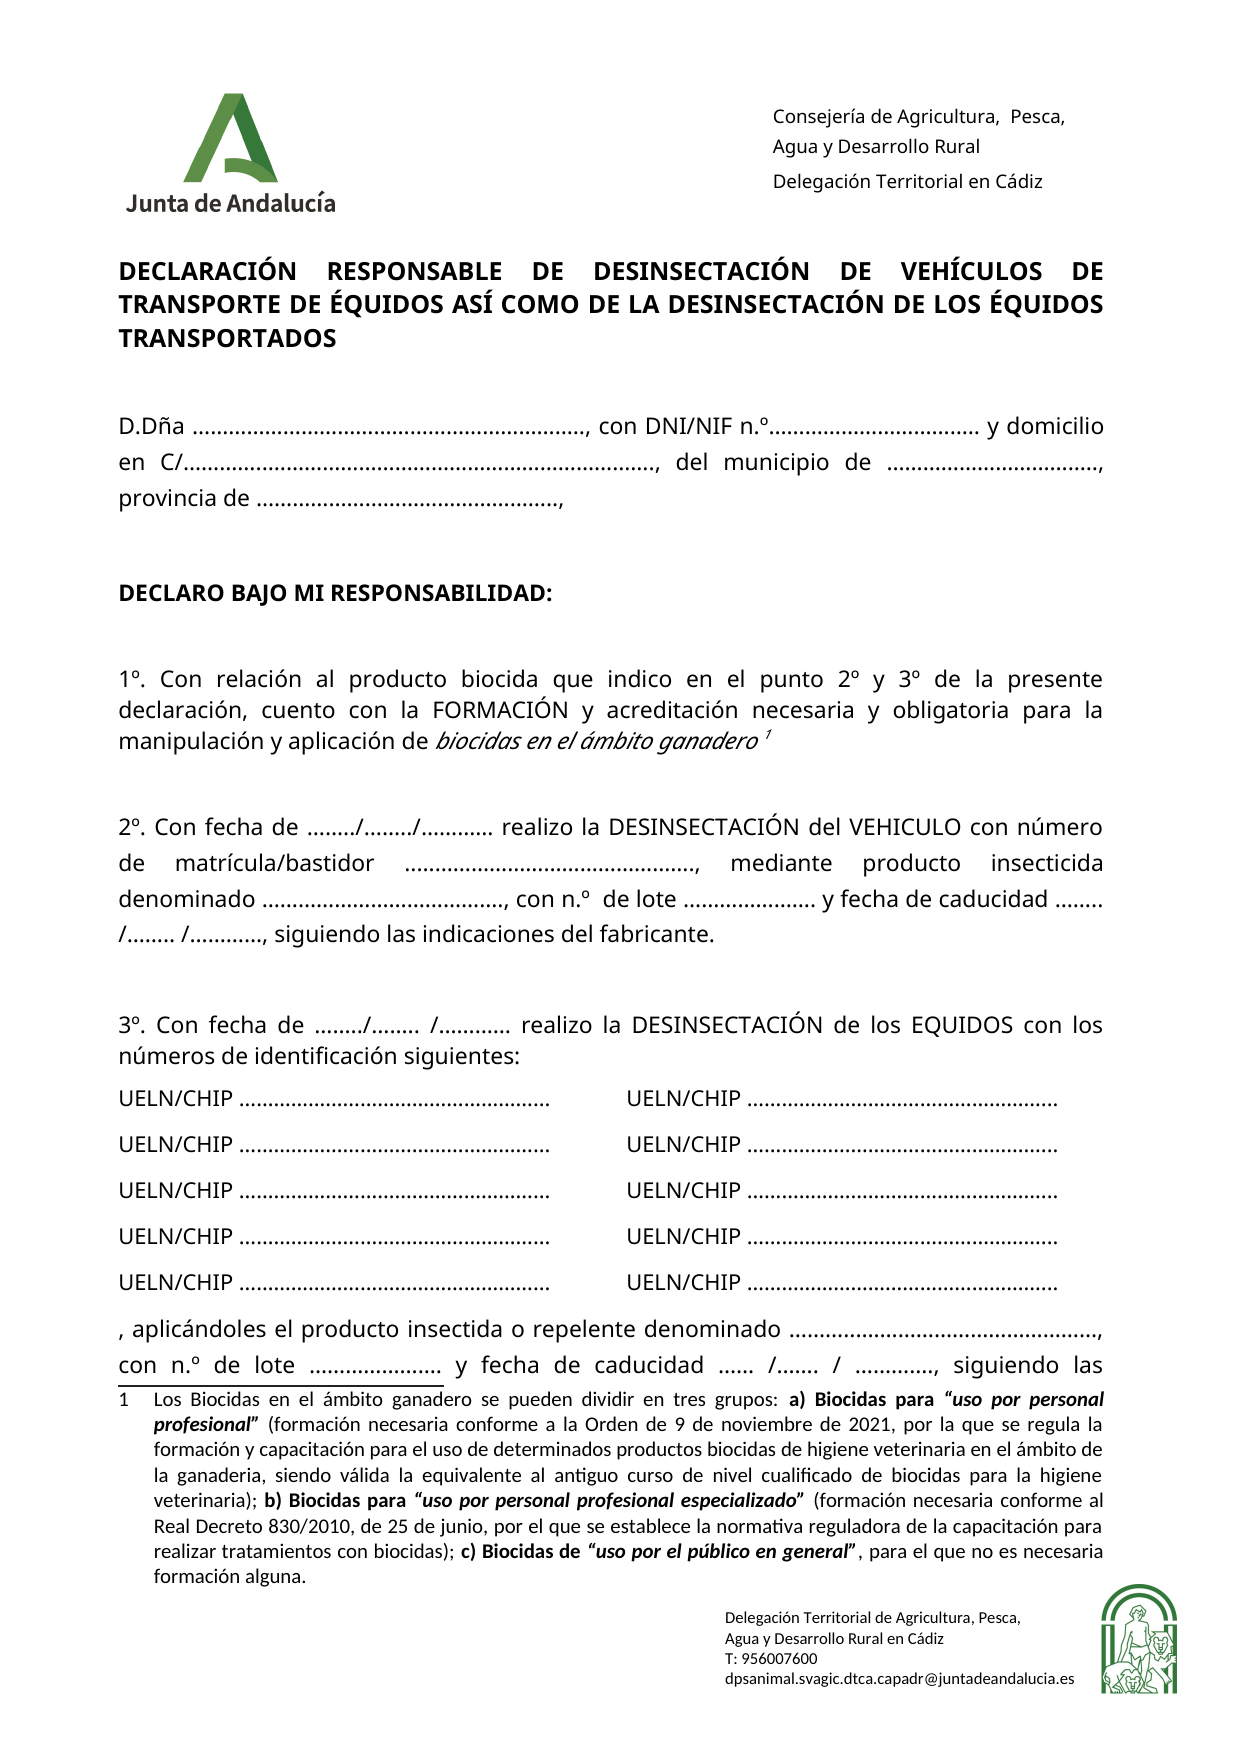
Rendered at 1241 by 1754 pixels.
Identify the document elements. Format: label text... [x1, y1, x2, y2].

text UELN/CHIP ……………………………………………... [626, 1129, 1104, 1159]
picture [106, 78, 355, 228]
text UELN/CHIP ……………………………………………... [626, 1221, 1104, 1251]
text 1º. Con relación al producto biocida que indico en el punto 2º y 3º de la presente declaración, cuento con la FORMACIÓN y acreditación necesaria y obligatoria para la manipulación y aplicación de biocidas en el ámbito ganadero [118, 663, 1104, 756]
text D.Dña ……………………………………………………….., con DNI/NIF n.º…………………………….. y domicilio en C/…………..………………………………………………………., del municipio de …………………………….., provincia de ………………………………………….., [118, 410, 1104, 513]
text UELN/CHIP ……………………………………………... [118, 1129, 597, 1159]
text DECLARACIÓN RESPONSABLE DE DESINSECTACIÓN DE VEHÍCULOS DE TRANSPORTE DE ÉQUIDOS ASÍ COMO DE LA DESINSECTACIÓN DE LOS ÉQUIDOS TRANSPORTADOS [118, 253, 1104, 355]
text , aplicándoles el producto insectida o repelente denominado ………...…………………………………, con n.º de lote …………………. y fecha de caducidad …… /……. / …………., siguiendo las [118, 1313, 1104, 1381]
text DECLARO BAJO MI RESPONSABILIDAD: [118, 577, 1104, 608]
text UELN/CHIP ……………………………………………... [118, 1221, 597, 1251]
text UELN/CHIP ……………………………………………... [118, 1175, 597, 1205]
text UELN/CHIP ……………………………………………... [118, 1083, 597, 1113]
text UELN/CHIP ……………………………………………... [626, 1267, 1104, 1297]
text UELN/CHIP ……………………………………………... [626, 1175, 1104, 1205]
picture [1100, 1582, 1178, 1695]
text UELN/CHIP ……………………………………………... [626, 1083, 1104, 1113]
text 2º. Con fecha de ……../……../………… realizo la DESINSECTACIÓN del VEHICULO con número de matrícula/bastidor ..………………………………………., mediante producto insecticida denominado …………………………………., con n.º de lote …………………. y fecha de caducidad …….. /…….. /…………, siguiendo las indicaciones del fabricante. [118, 811, 1104, 949]
text UELN/CHIP ……………………………………………... [118, 1267, 597, 1297]
text Los Biocidas en el ámbito ganadero se pueden dividir en tres grupos: a) Biocidas para “uso por personal profesional” (formación necesaria conforme a la Orden de 9 de noviembre de 2021, por la que se regula la formación y capacitación para el uso de determinados productos biocidas de higiene veterinaria en el ámbito de la ganaderia, siendo válida la equivalente al antiguo curso de nivel cualificado de biocidas para la higiene veterinaria); b) Biocidas para “uso por personal profesional especializado” (formación necesaria conforme al Real Decreto 830/2010, de 25 de junio, por el que se establece la normativa reguladora de la capacitación para realizar tratamientos con biocidas); c) Biocidas de “uso por el público en general”, para el que no es necesaria formación alguna. [118, 1386, 1104, 1589]
text 3º. Con fecha de ……../…….. /………… realizo la DESINSECTACIÓN de los EQUIDOS con los números de identificación siguientes: [118, 1009, 1104, 1071]
